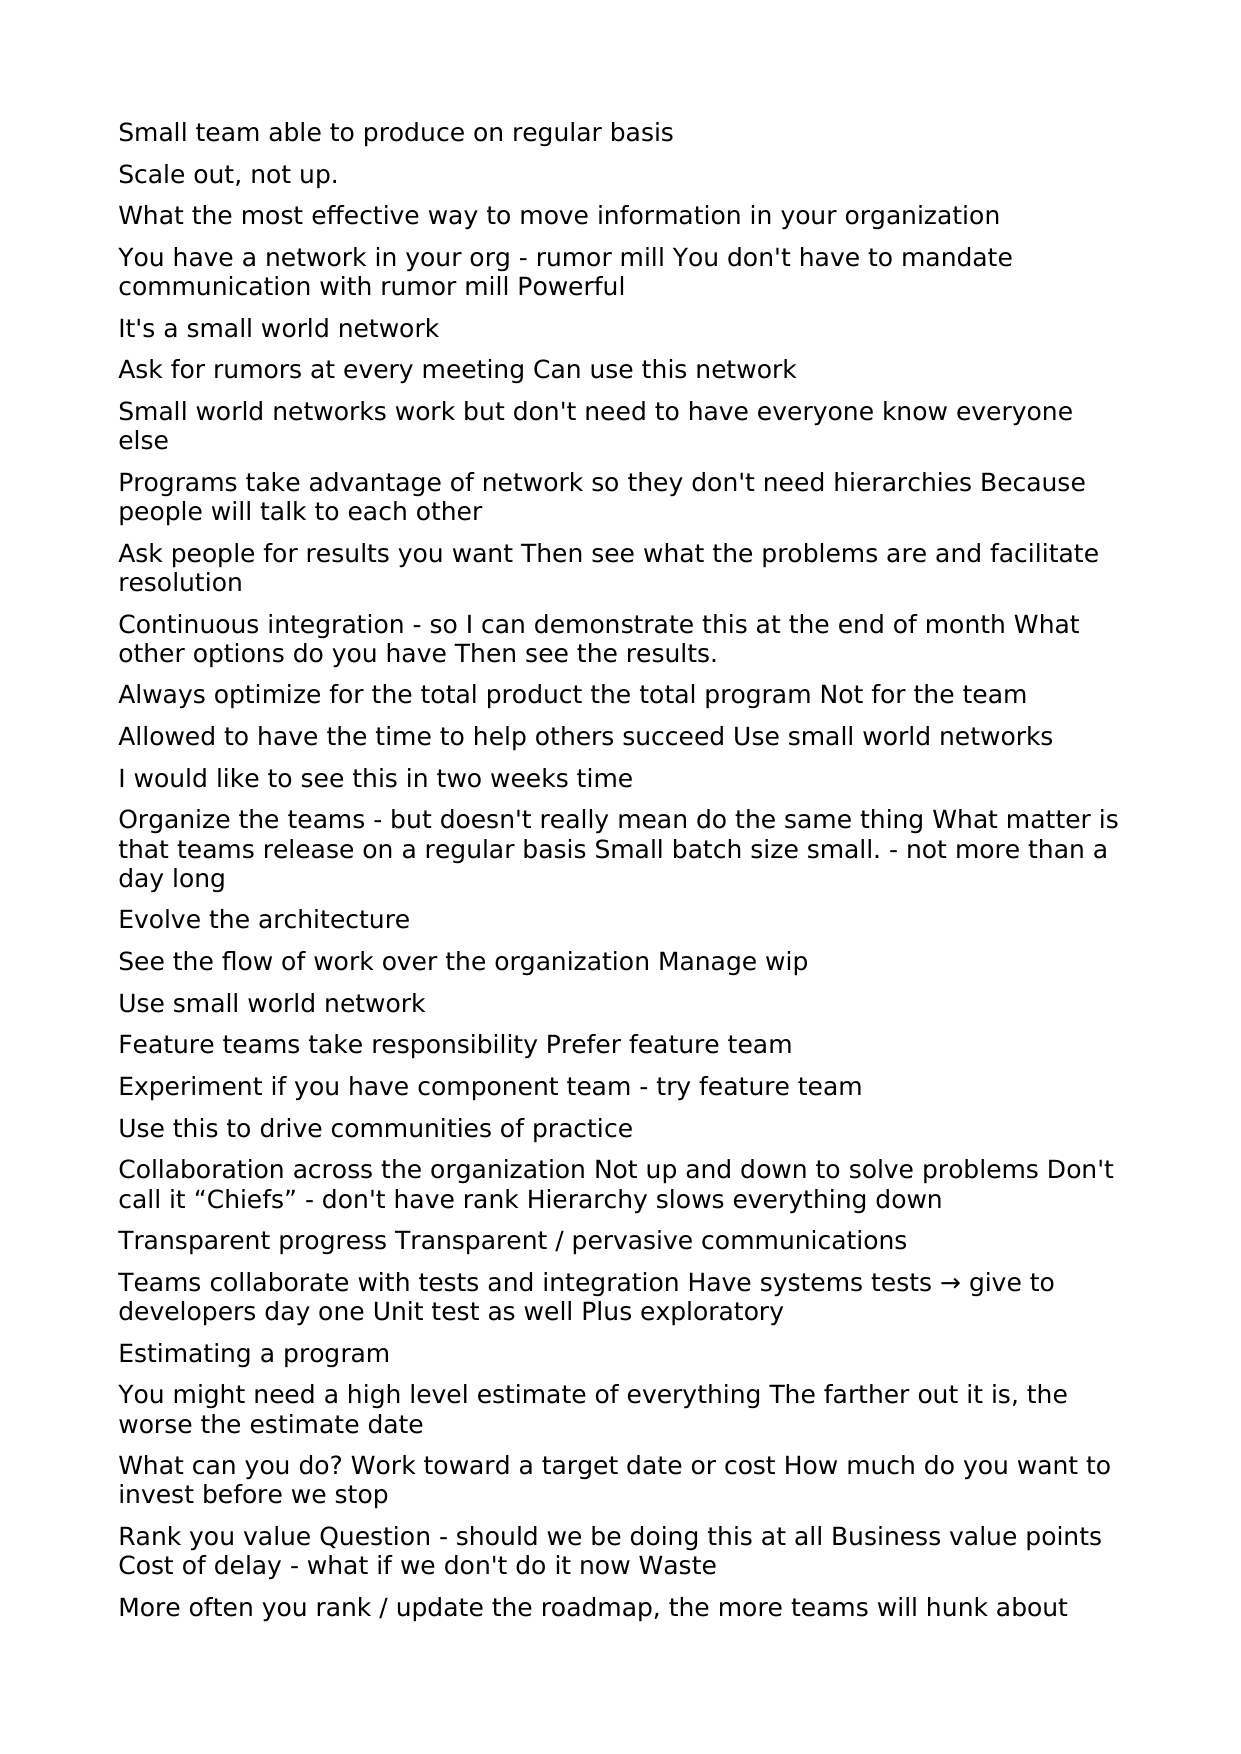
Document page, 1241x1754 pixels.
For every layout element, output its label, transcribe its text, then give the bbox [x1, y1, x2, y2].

text Allowed to have the time to help others succeed Use small world networks [118, 722, 1122, 751]
text Continuous integration - so I can demonstrate this at the end of month What other options do you have Then see the results. [118, 610, 1122, 668]
text More often you rank / update the roadmap, the more teams will hunk about [118, 1593, 1122, 1622]
text Experiment if you have component team - try feature team [118, 1072, 1122, 1101]
text Always optimize for the total product the total program Not for the team [118, 681, 1122, 710]
text Small team able to produce on regular basis [118, 118, 1122, 147]
text Use this to drive communities of practice [118, 1114, 1122, 1143]
text Collaboration across the organization Not up and down to solve problems Don't call it “Chiefs” - don't have rank Hierarchy slows everything down [118, 1156, 1122, 1214]
text What the most effective way to move information in your organization [118, 201, 1122, 231]
text Rank you value Question - should we be doing this at all Business value points Cost of delay - what if we don't do it now Waste [118, 1522, 1122, 1581]
text Programs take advantage of network so they don't need hierarchies Because people will talk to each other [118, 468, 1122, 526]
text Estimating a program [118, 1339, 1122, 1368]
text Organize the teams - but doesn't really mean do the same thing What matter is that teams release on a regular basis Small batch size small. - not more than a day long [118, 806, 1122, 893]
text Ask people for results you want Then see what the problems are and facilitate resolution [118, 539, 1122, 597]
text Scale out, not up. [118, 160, 1122, 189]
text Ask for rumors at every meeting Can use this network [118, 356, 1122, 385]
text See the flow of work over the organization Manage wip [118, 947, 1122, 976]
text Small world networks work but don't need to have everyone know everyone else [118, 397, 1122, 456]
text I would like to see this in two weeks time [118, 764, 1122, 793]
text You have a network in your org - rumor mill You don't have to mandate communication with rumor mill Powerful [118, 243, 1122, 301]
text You might need a high level estimate of everything The farther out it is, the worse the estimate date [118, 1381, 1122, 1439]
text Feature teams take responsibility Prefer feature team [118, 1031, 1122, 1060]
text Use small world network [118, 989, 1122, 1018]
text Evolve the architecture [118, 906, 1122, 935]
text Teams collaborate with tests and integration Have systems tests → give to developers day one Unit test as well Plus exploratory [118, 1268, 1122, 1326]
text Transparent progress Transparent / pervasive communications [118, 1226, 1122, 1256]
text It's a small world network [118, 314, 1122, 343]
text What can you do? Work toward a target date or cost How much do you want to invest before we stop [118, 1451, 1122, 1510]
